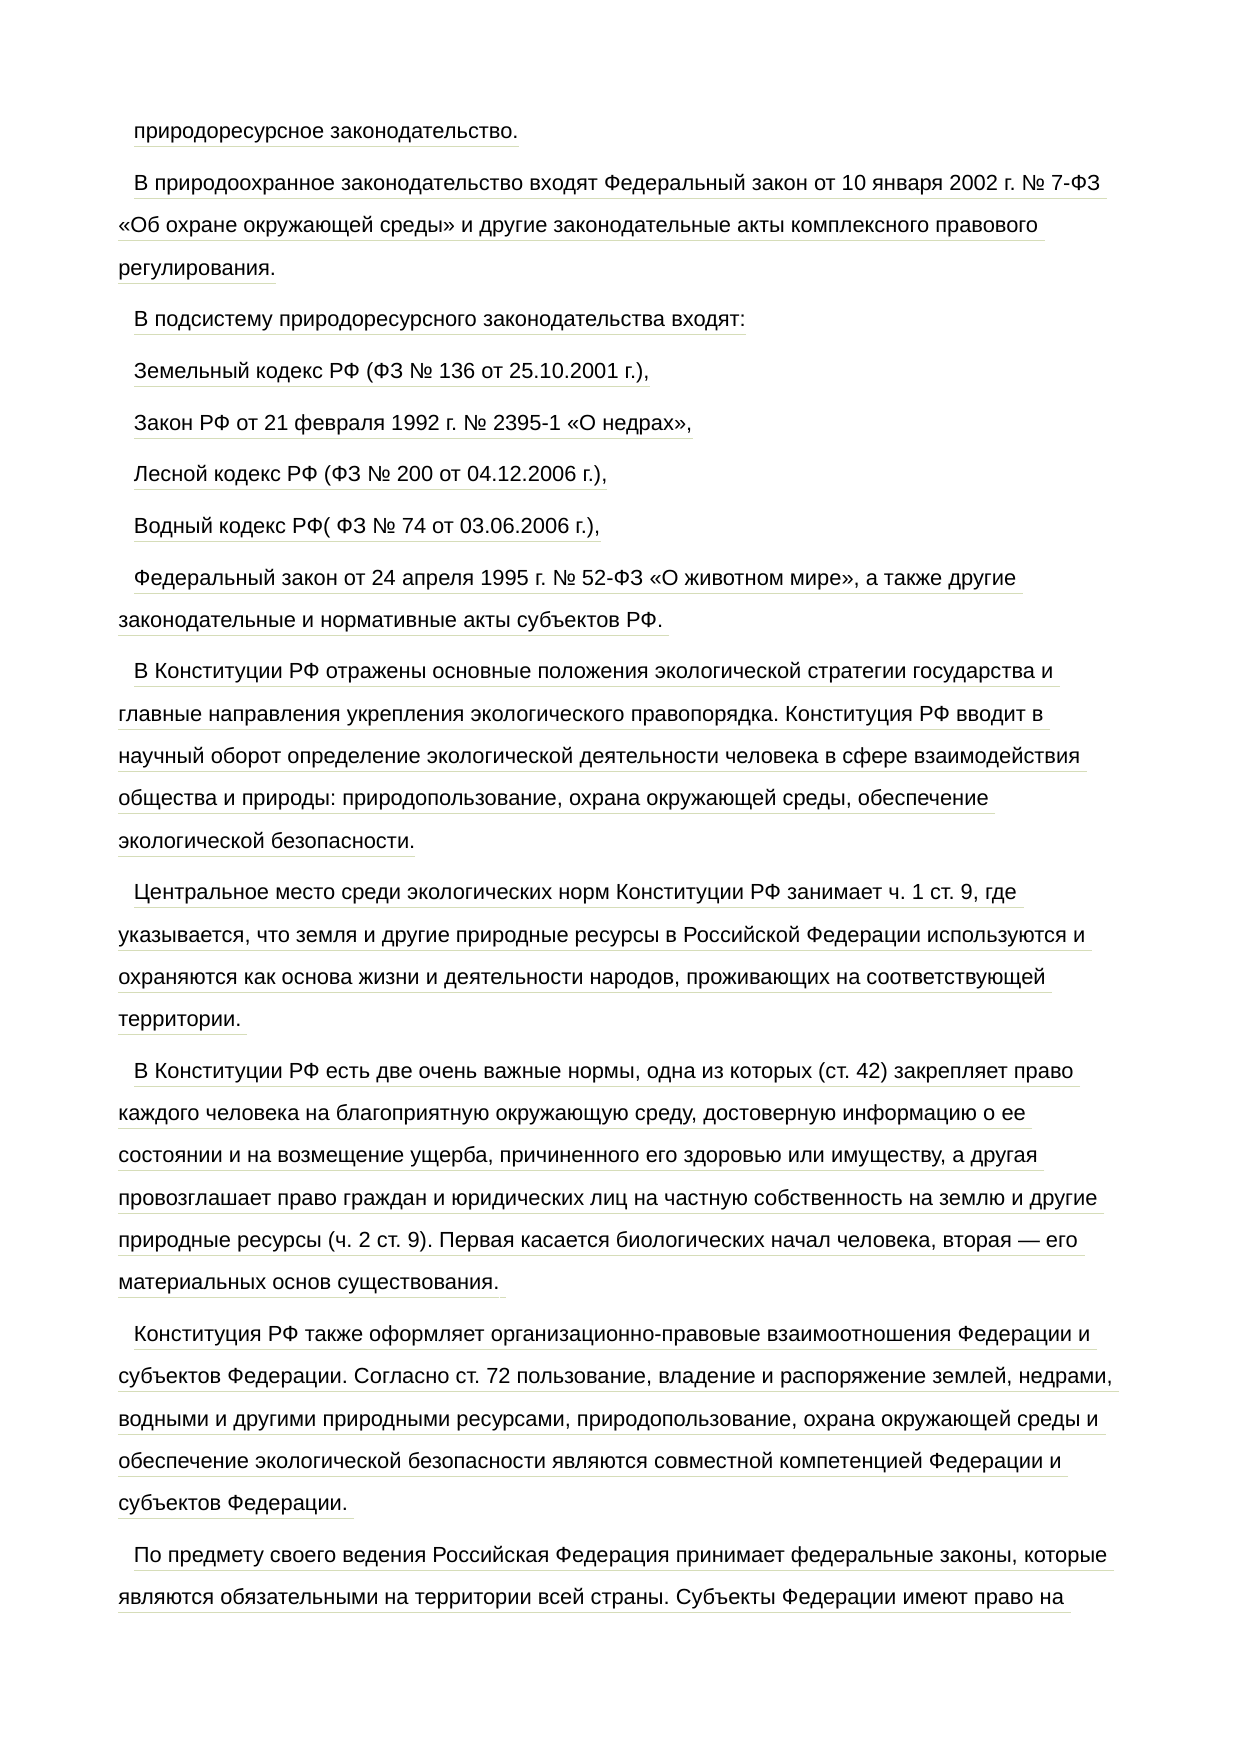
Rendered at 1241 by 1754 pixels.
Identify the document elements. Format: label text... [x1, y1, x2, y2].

text Водный кодекс РФ( ФЗ № 74 от 03.06.2006 г.), [118, 513, 1122, 541]
text В Конституции РФ отражены основные положения экологической стратегии государства и главные направления укрепления экологического правопорядка. Конституция РФ вводит в научный оборот определение экологической деятельности человека в сфере взаимодействия общества и природы: природопользование, охрана окружающей среды, обеспечение экологической безопасности. [118, 658, 1122, 856]
text В подсистему природоресурсного законодательства входят: [118, 306, 1122, 334]
text природоресурсное законодательство. [118, 118, 1122, 146]
text В Конституции РФ есть две очень важные нормы, одна из которых (ст. 42) закрепляет право каждого человека на благоприятную окружающую среду, достоверную информацию о ее состоянии и на возмещение ущерба, причиненного его здоровью или имуществу, а другая провозглашает право граждан и юридических лиц на частную собственность на землю и другие природные ресурсы (ч. 2 ст. 9). Первая касается биологических начал человека, вторая — его материальных основ существования. [118, 1058, 1122, 1297]
text Земельный кодекс РФ (ФЗ № 136 от 25.10.2001 г.), [118, 358, 1122, 386]
text В природоохранное законодательство входят Федеральный закон от 10 января 2002 г. № 7-ФЗ «Об охране окружающей среды» и другие законодательные акты комплексного правового регулирования. [118, 170, 1122, 283]
text Конституция РФ также оформляет организационно-правовые взаимоотношения Федерации и субъектов Федерации. Согласно ст. 72 пользование, владение и распоряжение землей, недрами, водными и другими природными ресурсами, природопользование, охрана окружающей среды и обеспечение экологической безопасности являются совместной компетенцией Федерации и субъектов Федерации. [118, 1321, 1122, 1518]
text По предмету своего ведения Российская Федерация принимает федеральные законы, которые являются обязательными на территории всей страны. Субъекты Федерации имеют право на [118, 1542, 1122, 1612]
text Лесной кодекс РФ (ФЗ № 200 от 04.12.2006 г.), [118, 461, 1122, 489]
text Центральное место среди экологических норм Конституции РФ занимает ч. 1 ст. 9, где указывается, что земля и другие природные ресурсы в Российской Федерации используются и охраняются как основа жизни и деятельности народов, проживающих на соответствующей территории. [118, 879, 1122, 1034]
text Закон РФ от 21 февраля 1992 г. № 2395-1 «О недрах», [118, 409, 1122, 438]
text Федеральный закон от 24 апреля 1995 г. № 52-ФЗ «О животном мире», а также другие законодательные и нормативные акты субъектов РФ. [118, 564, 1122, 635]
